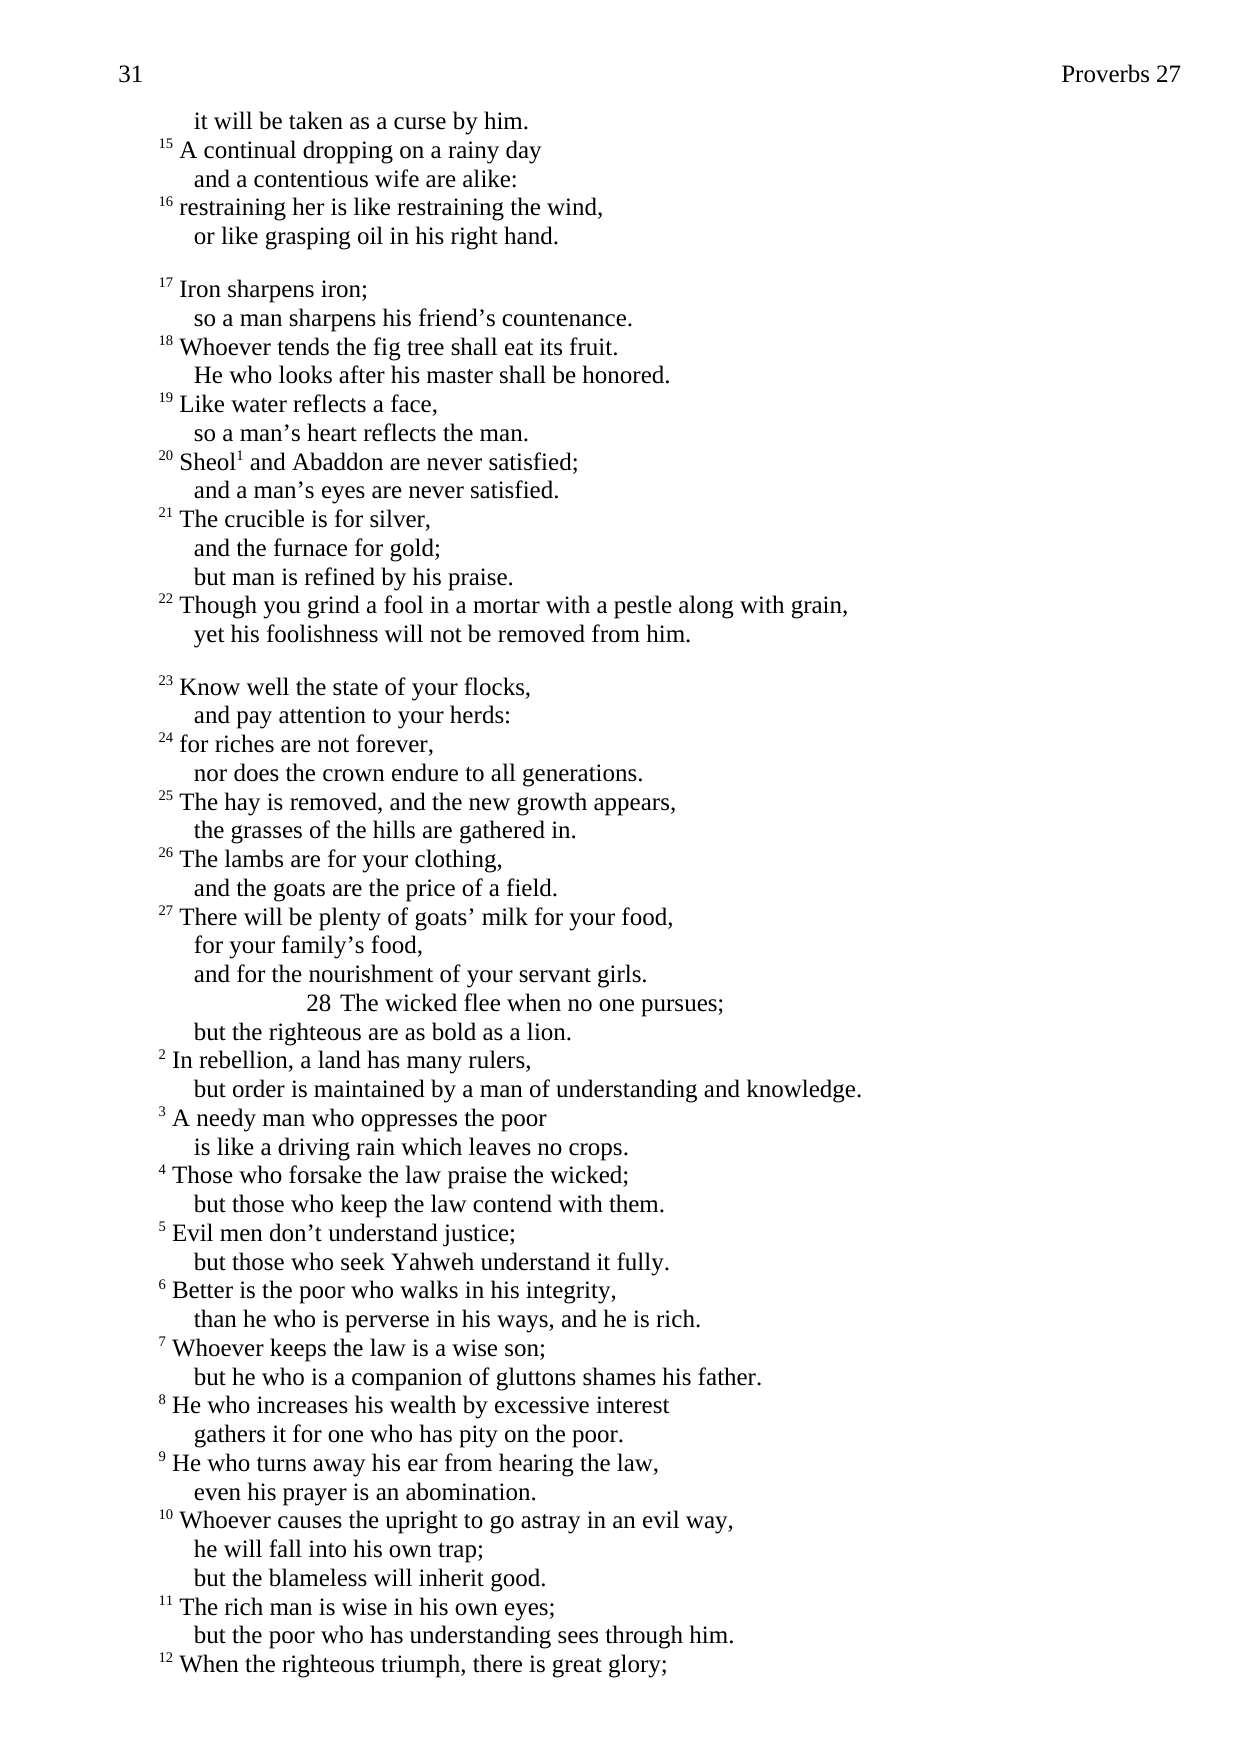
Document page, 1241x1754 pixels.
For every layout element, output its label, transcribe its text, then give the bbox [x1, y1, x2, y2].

text 8 He who increases his wealth by excessive interest [158, 1391, 1181, 1419]
text and a contentious wife are alike: [194, 164, 1181, 192]
text 5 Evil men don’t understand justice; [158, 1218, 1181, 1247]
text 2 In rebellion, a land has many rulers, [158, 1046, 1181, 1074]
text 6 Better is the poor who walks in his integrity, [158, 1276, 1181, 1304]
text but those who seek Yahweh understand it fully. [194, 1247, 1181, 1276]
text 15 A continual dropping on a rainy day [158, 135, 1181, 164]
text 20 Sheol1 and Abaddon are never satisfied; [158, 447, 1181, 475]
text it will be taken as a curse by him. [194, 106, 1181, 135]
text 3 A needy man who oppresses the poor [158, 1103, 1181, 1132]
text 23 Know well the state of your flocks, [158, 672, 1181, 701]
text so a man sharpens his friend’s countenance. [194, 303, 1181, 332]
text but the poor who has understanding sees through him. [194, 1621, 1181, 1649]
text but those who keep the law contend with them. [194, 1189, 1181, 1218]
text 18 Whoever tends the fig tree shall eat its fruit. [158, 332, 1181, 360]
text 17 Iron sharpens iron; [158, 274, 1181, 303]
text is like a driving rain which leaves no crops. [194, 1132, 1181, 1161]
text 22 Though you grind a fool in a mortar with a pestle along with grain, [158, 590, 1181, 619]
text 12 When the righteous triumph, there is great glory; [158, 1649, 1181, 1678]
text 11 The rich man is wise in his own eyes; [158, 1592, 1181, 1621]
text and the goats are the price of a field. [194, 873, 1181, 902]
text the grasses of the hills are gathered in. [194, 816, 1181, 844]
text He who looks after his master shall be honored. [194, 360, 1181, 389]
text 4 Those who forsake the law praise the wicked; [158, 1161, 1181, 1189]
text even his prayer is an abomination. [194, 1477, 1181, 1506]
text 28The wicked flee when no one pursues; [306, 988, 1181, 1017]
text and pay attention to your herds: [194, 701, 1181, 729]
text 27 There will be plenty of goats’ milk for your food, [158, 902, 1181, 931]
text gathers it for one who has pity on the poor. [194, 1419, 1181, 1448]
text 7 Whoever keeps the law is a wise son; [158, 1333, 1181, 1362]
text but the righteous are as bold as a lion. [194, 1017, 1181, 1046]
text yet his foolishness will not be removed from him. [194, 619, 1181, 648]
text nor does the crown endure to all generations. [194, 758, 1181, 787]
text or like grasping oil in his right hand. [194, 221, 1181, 250]
text so a man’s heart reflects the man. [194, 418, 1181, 447]
text but he who is a companion of gluttons shames his father. [194, 1362, 1181, 1391]
text 25 The hay is removed, and the new growth appears, [158, 787, 1181, 816]
text 10 Whoever causes the upright to go astray in an evil way, [158, 1506, 1181, 1534]
text he will fall into his own trap; [194, 1534, 1181, 1563]
text 9 He who turns away his ear from hearing the law, [158, 1448, 1181, 1477]
text and a man’s eyes are never satisfied. [194, 475, 1181, 504]
text for your family’s food, [194, 931, 1181, 959]
text but man is refined by his praise. [194, 562, 1181, 590]
text 16 restraining her is like restraining the wind, [158, 192, 1181, 221]
text and for the nourishment of your servant girls. [194, 959, 1181, 988]
text but the blameless will inherit good. [194, 1563, 1181, 1592]
text 24 for riches are not forever, [158, 729, 1181, 758]
text and the furnace for gold; [194, 533, 1181, 562]
text 26 The lambs are for your clothing, [158, 844, 1181, 873]
text 21 The crucible is for silver, [158, 504, 1181, 533]
text but order is maintained by a man of understanding and knowledge. [194, 1074, 1181, 1103]
text 19 Like water reflects a face, [158, 389, 1181, 418]
text than he who is perverse in his ways, and he is rich. [194, 1304, 1181, 1333]
